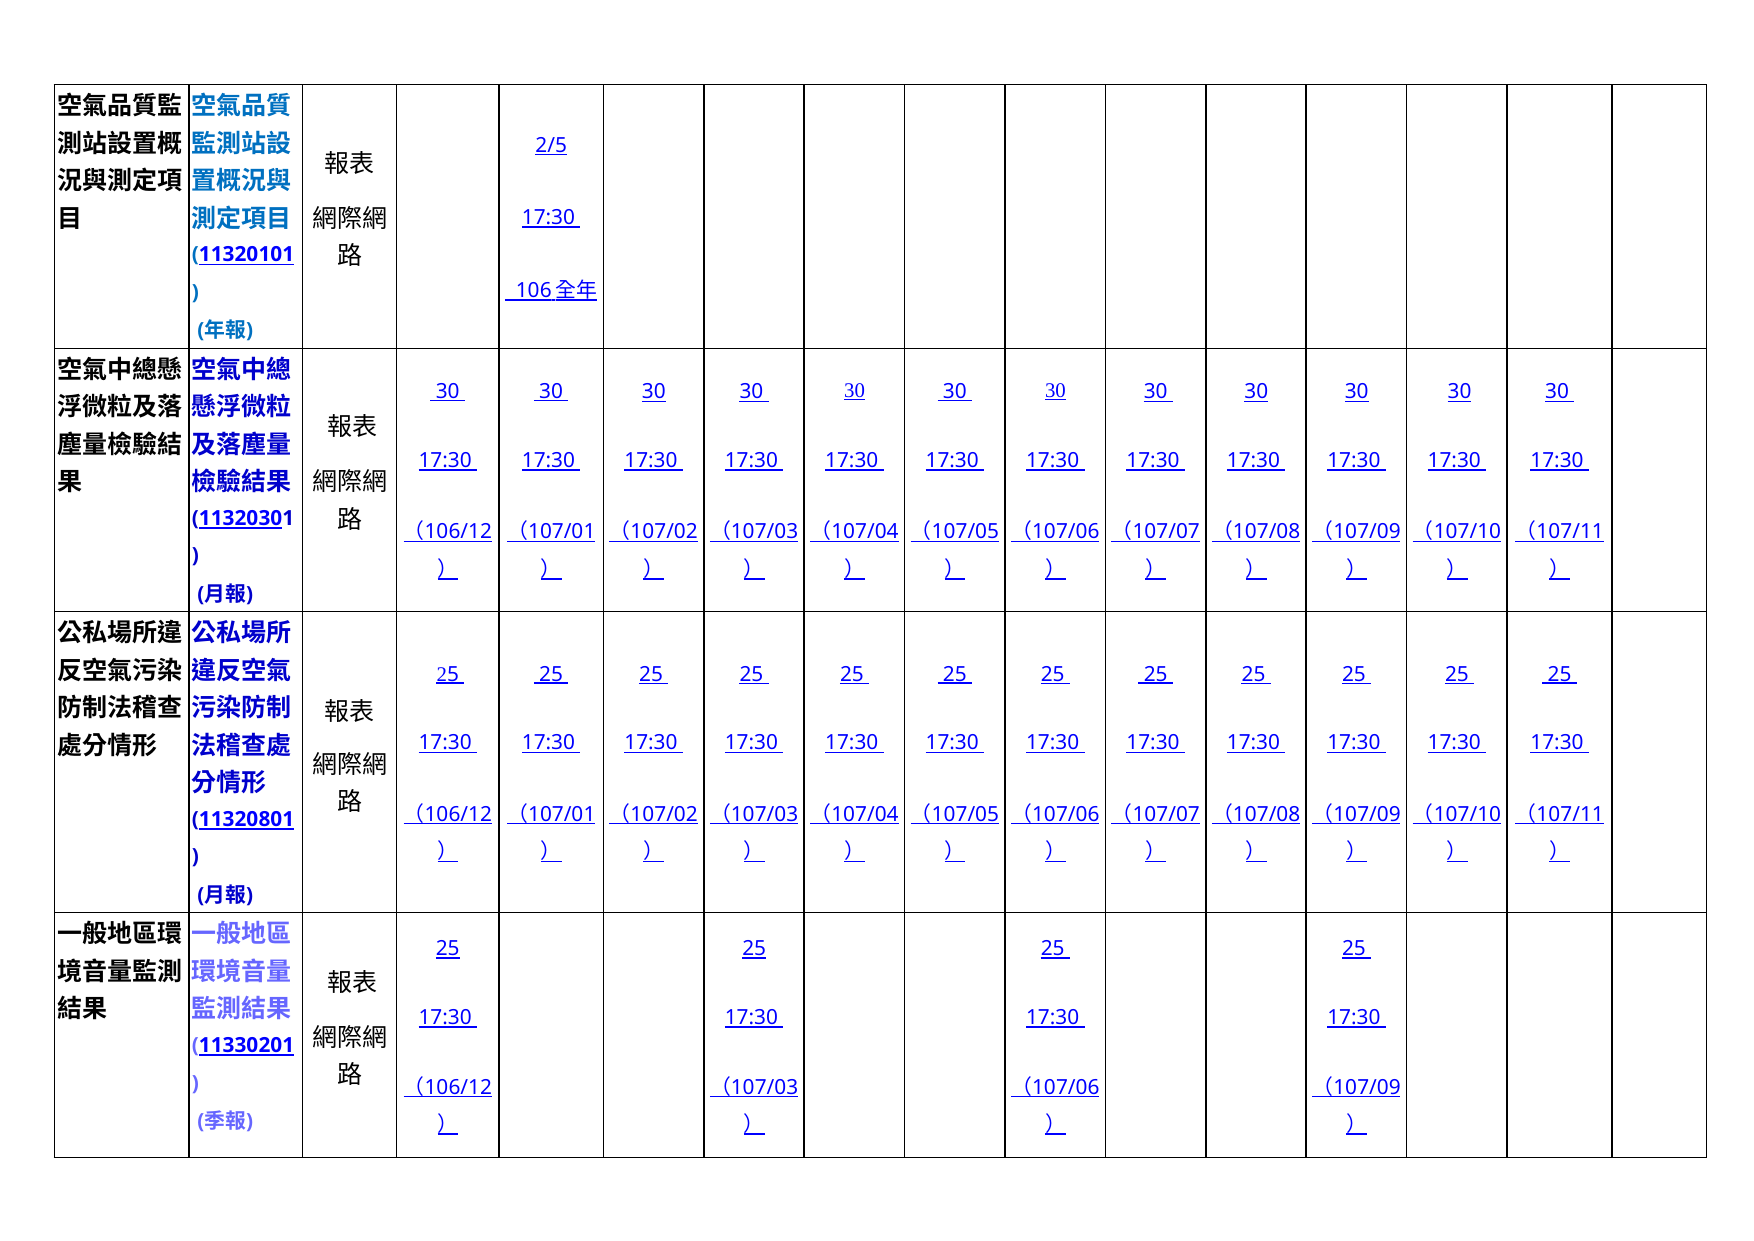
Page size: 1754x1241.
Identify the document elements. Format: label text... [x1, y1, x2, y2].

table_cell [1407, 85, 1506, 348]
table_cell 30 17:30 （107/04） [805, 349, 904, 611]
table_cell 2/5 17:30 106全年 [500, 85, 603, 348]
table_cell [1508, 913, 1611, 1157]
table_cell [397, 85, 498, 348]
table_cell [1307, 85, 1406, 348]
table_cell 30 17:30 （107/09） [1307, 349, 1406, 611]
table_cell [1207, 85, 1305, 348]
table_cell [705, 85, 803, 348]
table_cell 30 17:30 （107/07） [1106, 349, 1205, 611]
table_cell 25 17:30 （107/04） [805, 612, 904, 912]
table_cell 25 17:30 （107/08） [1207, 612, 1305, 912]
table_cell [905, 85, 1004, 348]
table_cell 30 17:30 （107/11） [1508, 349, 1611, 611]
table_cell 25 17:30 （107/09） [1307, 612, 1406, 912]
table_cell 25 17:30 （107/03） [705, 913, 803, 1157]
table_cell 25 17:30 （107/09） [1307, 913, 1406, 1157]
table_cell [604, 85, 703, 348]
table_cell 25 17:30 （107/06） [1006, 913, 1105, 1157]
table_cell 25 17:30 （107/03） [705, 612, 803, 912]
table_cell 報表 網際網路 [303, 612, 396, 912]
table_cell 25 17:30 （107/06） [1006, 612, 1105, 912]
table_cell 25 17:30 （107/05） [905, 612, 1004, 912]
table_cell 30 17:30 （107/05） [905, 349, 1004, 611]
table_cell 30 17:30 （107/01） [500, 349, 603, 611]
table_cell 空氣中總懸浮微粒及落塵量檢驗結果 (11320301) (月報) [190, 349, 302, 611]
table_cell 空氣品質監測站設置概況與測定項目 [55, 85, 188, 348]
table_cell [1613, 85, 1706, 348]
table_cell 25 17:30 （107/10） [1407, 612, 1506, 912]
table_cell 25 17:30 （107/02） [604, 612, 703, 912]
table_cell 25 17:30 （107/11） [1508, 612, 1611, 912]
table_cell [1613, 913, 1706, 1157]
table_cell [1407, 913, 1506, 1157]
table_cell 25 17:30 （106/12） [397, 913, 498, 1157]
table_cell 公私場所違反空氣污染防制法稽查處分情形(11320801) (月報) [190, 612, 302, 912]
table_cell 空氣品質監測站設置概況與測定項目(11320101) (年報) [190, 85, 302, 348]
table_cell 30 17:30 （107/06） [1006, 349, 1105, 611]
table_cell 報表 網際網路 [303, 913, 396, 1157]
table_cell 一般地區環境音量監測結果 [55, 913, 188, 1157]
table_cell [1006, 85, 1105, 348]
table_cell 25 17:30 （107/01） [500, 612, 603, 912]
table_cell [1106, 913, 1205, 1157]
table_cell [604, 913, 703, 1157]
table_cell [805, 913, 904, 1157]
table_cell 30 17:30 （107/03） [705, 349, 803, 611]
table_cell 一般地區環境音量監測結果(11330201) (季報) [190, 913, 302, 1157]
table_cell [500, 913, 603, 1157]
table_cell 30 17:30 （106/12） [397, 349, 498, 611]
table_cell [805, 85, 904, 348]
table_cell [905, 913, 1004, 1157]
table_cell [1613, 612, 1706, 912]
table_cell [1207, 913, 1305, 1157]
table_cell 25 17:30 （106/12） [397, 612, 498, 912]
table_cell 報表 網際網路 [303, 85, 396, 348]
table_cell 30 17:30 （107/02） [604, 349, 703, 611]
table_cell 25 17:30 （107/07） [1106, 612, 1205, 912]
table_cell 30 17:30 （107/08） [1207, 349, 1305, 611]
table_cell [1106, 85, 1205, 348]
table_cell 公私場所違反空氣污染防制法稽查處分情形 [55, 612, 188, 912]
table_cell 報表 網際網路 [303, 349, 396, 611]
table_cell 空氣中總懸浮微粒及落塵量檢驗結果 [55, 349, 188, 611]
table_cell [1613, 349, 1706, 611]
table_cell 30 17:30 （107/10） [1407, 349, 1506, 611]
table_cell [1508, 85, 1611, 348]
